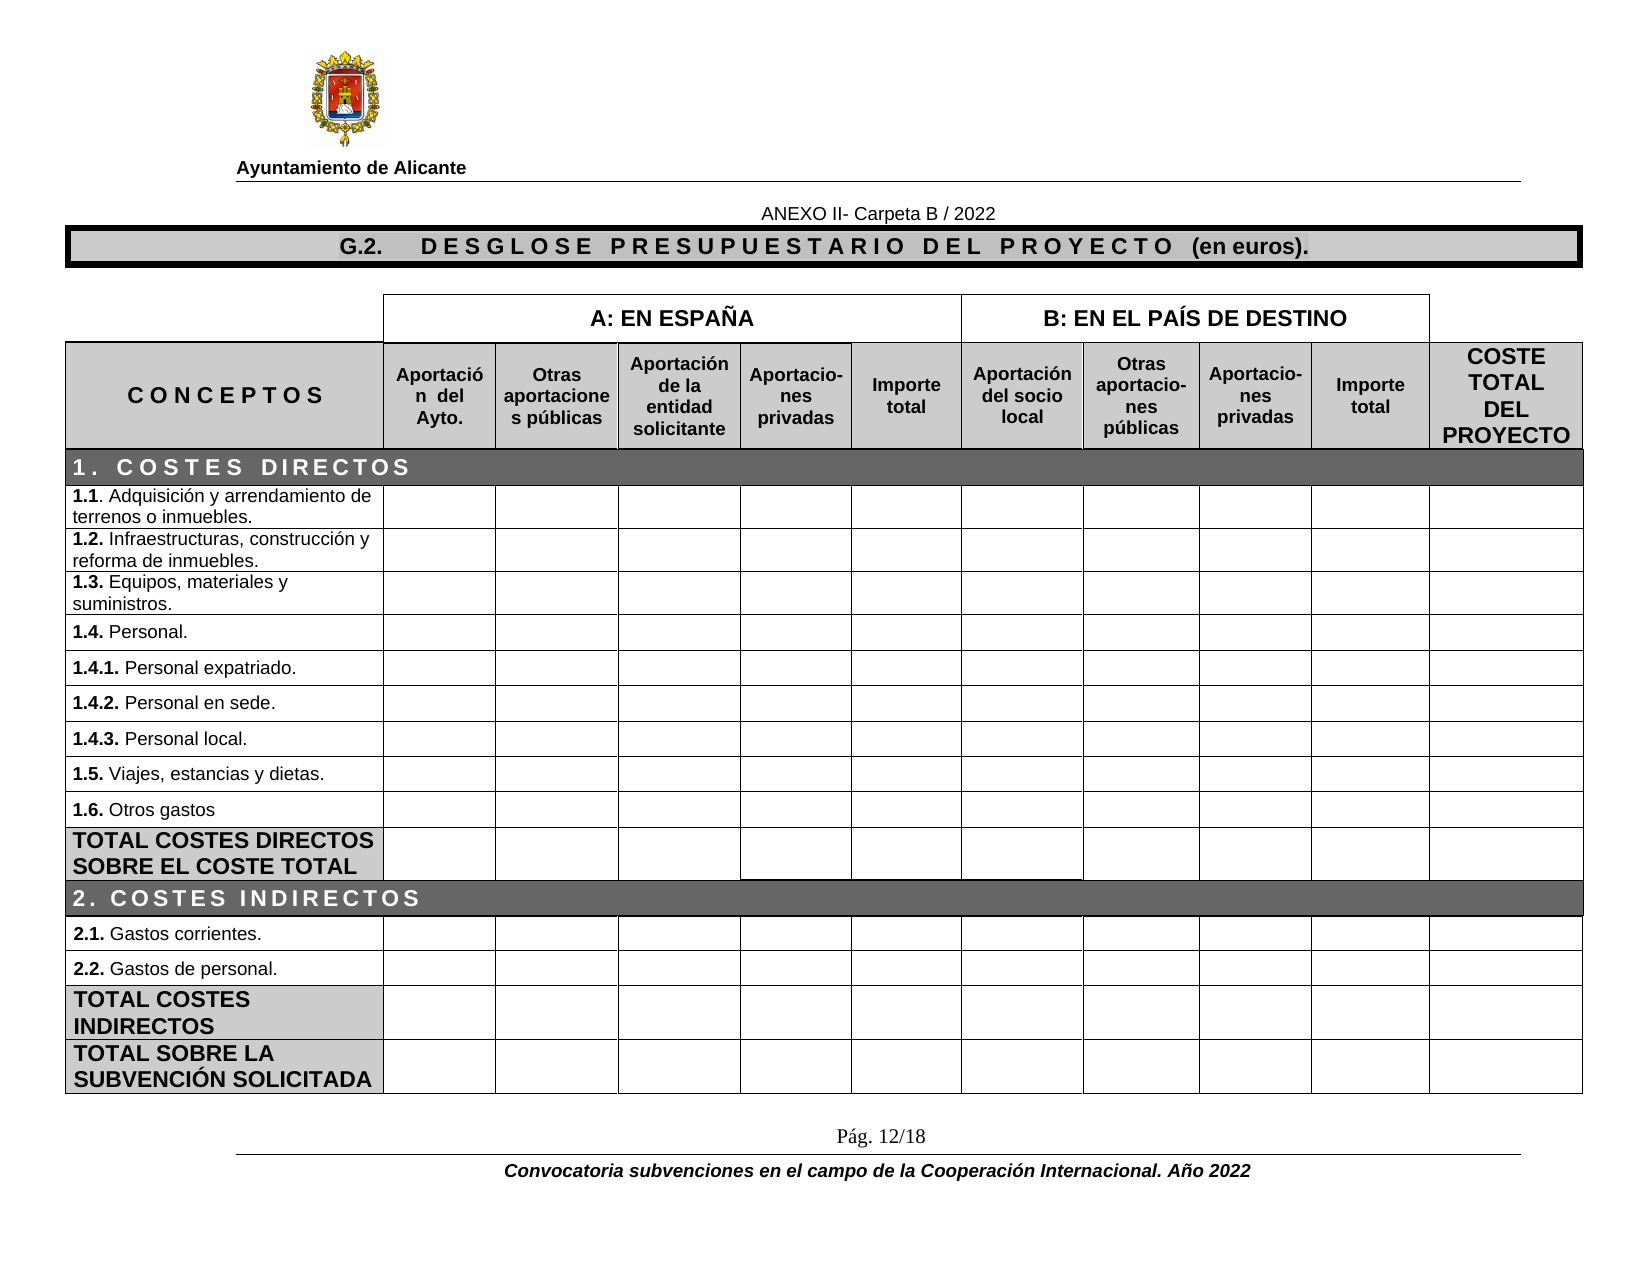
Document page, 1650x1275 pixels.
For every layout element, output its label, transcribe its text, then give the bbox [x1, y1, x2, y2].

table_cell [619, 651, 740, 685]
table_cell [852, 529, 961, 571]
table_cell [962, 757, 1082, 791]
table_cell [65, 294, 383, 341]
table_cell [1430, 951, 1582, 985]
table_cell [852, 757, 961, 791]
table_cell [962, 828, 1082, 879]
table_cell [962, 917, 1082, 950]
table_cell [496, 529, 617, 571]
table_cell 1.4. Personal. [66, 615, 383, 650]
table_cell [1200, 1040, 1311, 1093]
table_cell Aportación de la entidad solicitante [619, 344, 740, 448]
table_cell [852, 917, 961, 950]
table_cell [1084, 986, 1199, 1039]
table_cell [1430, 572, 1583, 614]
table_cell TOTAL COSTES INDIRECTOS [66, 986, 383, 1039]
table_cell [1312, 529, 1429, 571]
table_cell [384, 651, 495, 685]
table_cell [1312, 486, 1429, 528]
table_cell [384, 951, 495, 985]
table_cell [496, 686, 617, 721]
table_cell [619, 572, 740, 614]
table_cell [741, 651, 851, 685]
table_cell TOTAL SOBRE LA SUBVENCIÓN SOLICITADA [66, 1040, 383, 1093]
table_cell [741, 529, 851, 571]
table_cell [619, 757, 740, 791]
table_cell [384, 986, 495, 1039]
table_cell [852, 651, 961, 685]
table_cell Aportacio-nes privadas [741, 344, 851, 448]
picture [305, 49, 386, 150]
table_cell 1.5. Viajes, estancias y dietas. [66, 757, 383, 791]
table_cell [962, 572, 1082, 614]
table_cell [1551, 294, 1583, 342]
table_cell [741, 722, 851, 756]
table_cell 1. COSTES DIRECTOS [66, 450, 1583, 485]
table_cell [496, 757, 617, 791]
table_cell [1430, 529, 1583, 571]
table_cell Otras aportacio- nes públicas [1084, 343, 1199, 448]
table_cell [1430, 722, 1583, 756]
table_cell [1312, 917, 1429, 950]
table_cell [496, 828, 617, 880]
table_cell [1084, 757, 1199, 791]
table_cell [1312, 722, 1429, 756]
table_cell [496, 792, 617, 827]
table_cell [962, 615, 1082, 650]
table_cell 2.1. Gastos corrientes. [66, 917, 383, 950]
table_cell [1084, 686, 1199, 721]
table_cell [962, 986, 1082, 1039]
table_cell Aportación del socio local [962, 343, 1082, 448]
table_cell [496, 951, 617, 985]
table_cell [962, 951, 1082, 985]
table_cell [384, 792, 495, 827]
table_cell [852, 792, 961, 827]
table_cell [1430, 686, 1583, 721]
table_cell [1200, 572, 1311, 614]
table_cell [619, 951, 740, 985]
table_cell [496, 917, 617, 950]
table_cell [962, 722, 1082, 756]
table_cell [1084, 722, 1199, 756]
table_cell 2. COSTES INDIRECTOS [66, 881, 1583, 915]
table_cell 1.4.1. Personal expatriado. [66, 651, 383, 685]
table_cell [1312, 615, 1429, 650]
table_cell [1084, 951, 1199, 985]
table_cell [1200, 986, 1311, 1039]
table_cell [1200, 792, 1311, 827]
table_cell 1.1. Adquisición y arrendamiento de terrenos o inmuebles. [66, 486, 383, 528]
table_cell [1312, 757, 1429, 791]
table_cell [1430, 651, 1583, 685]
table_cell [962, 686, 1082, 721]
table_cell [1430, 757, 1583, 791]
table_cell [1200, 757, 1311, 791]
table_cell [496, 486, 617, 528]
table_cell [852, 572, 961, 614]
table_cell [741, 917, 851, 950]
table_cell [961, 268, 1429, 294]
table_cell [1200, 917, 1311, 950]
table_cell [619, 1040, 740, 1093]
table_cell TOTAL COSTES DIRECTOS SOBRE EL COSTE TOTAL (%) [66, 828, 383, 880]
table_cell [1312, 651, 1429, 685]
table_cell [741, 615, 851, 650]
table_cell [1312, 951, 1429, 985]
table_cell [1084, 792, 1199, 827]
table_cell [1084, 529, 1199, 571]
table_cell [962, 486, 1082, 528]
table_cell [741, 951, 851, 985]
table_cell [384, 722, 495, 756]
table_cell [1430, 986, 1582, 1039]
table_cell [1429, 268, 1547, 294]
table_cell [1200, 951, 1311, 985]
table_cell [741, 828, 851, 879]
table_cell 1.6. Otros gastos [66, 792, 383, 827]
table_cell [1084, 615, 1199, 650]
table_cell Otras aportaciones públicas [496, 344, 617, 448]
table_cell [1312, 986, 1429, 1039]
table_cell [741, 757, 851, 791]
table_cell A: EN ESPAÑA [384, 295, 961, 342]
table_cell [619, 828, 740, 880]
table_cell [1200, 486, 1311, 528]
table_cell [1200, 529, 1311, 571]
table_cell [852, 615, 961, 650]
table_cell 1.4.3. Personal local. [66, 722, 383, 756]
table_cell [384, 757, 495, 791]
table_cell [496, 615, 617, 650]
table_cell [1084, 651, 1199, 685]
table_cell [619, 529, 740, 571]
table_cell [496, 572, 617, 614]
table_cell COSTE TOTAL DEL PROYECTO [1430, 343, 1582, 448]
table_cell [619, 615, 740, 650]
table_cell 1.3. Equipos, materiales y suministros. [66, 572, 383, 614]
table_cell [619, 792, 740, 827]
table_cell [1084, 917, 1199, 950]
table_cell [852, 722, 961, 756]
table_cell [619, 986, 740, 1039]
table_cell [741, 1040, 851, 1093]
table_cell [496, 1040, 617, 1093]
table_cell [384, 572, 495, 614]
table_cell [1200, 651, 1311, 685]
table_cell [619, 686, 740, 721]
table_cell [1084, 1040, 1199, 1093]
table_cell [1312, 572, 1429, 614]
table_cell [1200, 828, 1311, 880]
table_cell [1084, 828, 1199, 880]
table_cell [1430, 294, 1547, 342]
table_cell 1.2. Infraestructuras, construcción y reforma de inmuebles. [66, 529, 383, 571]
table_cell [1430, 486, 1583, 528]
table_cell B: EN EL PAÍS DE DESTINO [962, 295, 1429, 342]
table_cell [1200, 686, 1311, 721]
table_cell [962, 1040, 1082, 1093]
table_cell [1312, 686, 1429, 721]
table_cell [741, 986, 851, 1039]
table_cell [1312, 792, 1429, 827]
table_cell [619, 917, 740, 950]
table_cell Aportacio- nes privadas [1200, 343, 1311, 448]
table_cell [741, 686, 851, 721]
table_cell [962, 792, 1082, 827]
table_cell [384, 1040, 495, 1093]
table_cell [1430, 792, 1583, 827]
table_cell [741, 572, 851, 614]
table_cell [1430, 917, 1582, 950]
table_cell [384, 615, 495, 650]
table_cell [496, 722, 617, 756]
table_cell [852, 486, 961, 528]
table_cell [1551, 268, 1583, 294]
table_cell [384, 828, 495, 880]
table_cell Importe total [852, 343, 961, 448]
table_cell [852, 828, 961, 879]
table_cell [741, 792, 851, 827]
table_cell [619, 722, 740, 756]
table_cell [619, 486, 740, 528]
table_cell [1200, 722, 1311, 756]
table_cell [384, 686, 495, 721]
table_cell [852, 1040, 961, 1093]
table_cell [1312, 1040, 1429, 1093]
table_cell [384, 917, 495, 950]
table_cell [852, 951, 961, 985]
table_cell [741, 486, 851, 528]
table_cell [962, 529, 1082, 571]
table_cell CONCEPTOS [66, 343, 383, 448]
table_cell [496, 651, 617, 685]
table_cell [1312, 828, 1429, 880]
table_cell [1084, 572, 1199, 614]
table_cell Aportación del Ayto. [384, 344, 495, 448]
table_cell [384, 486, 495, 528]
table_cell [496, 986, 617, 1039]
table_cell Importe total [1312, 343, 1429, 448]
table_cell [1430, 1040, 1582, 1093]
table_cell [962, 651, 1082, 685]
table_cell [852, 986, 961, 1039]
table_cell [383, 268, 961, 294]
table_cell [1200, 615, 1311, 650]
table_cell [384, 529, 495, 571]
table_cell [1430, 615, 1583, 650]
table_cell [852, 686, 961, 721]
table_cell [65, 268, 383, 294]
table_cell [1430, 828, 1583, 880]
table_cell [1084, 486, 1199, 528]
table_cell 1.4.2. Personal en sede. [66, 686, 383, 721]
table_cell 2.2. Gastos de personal. [66, 951, 383, 985]
